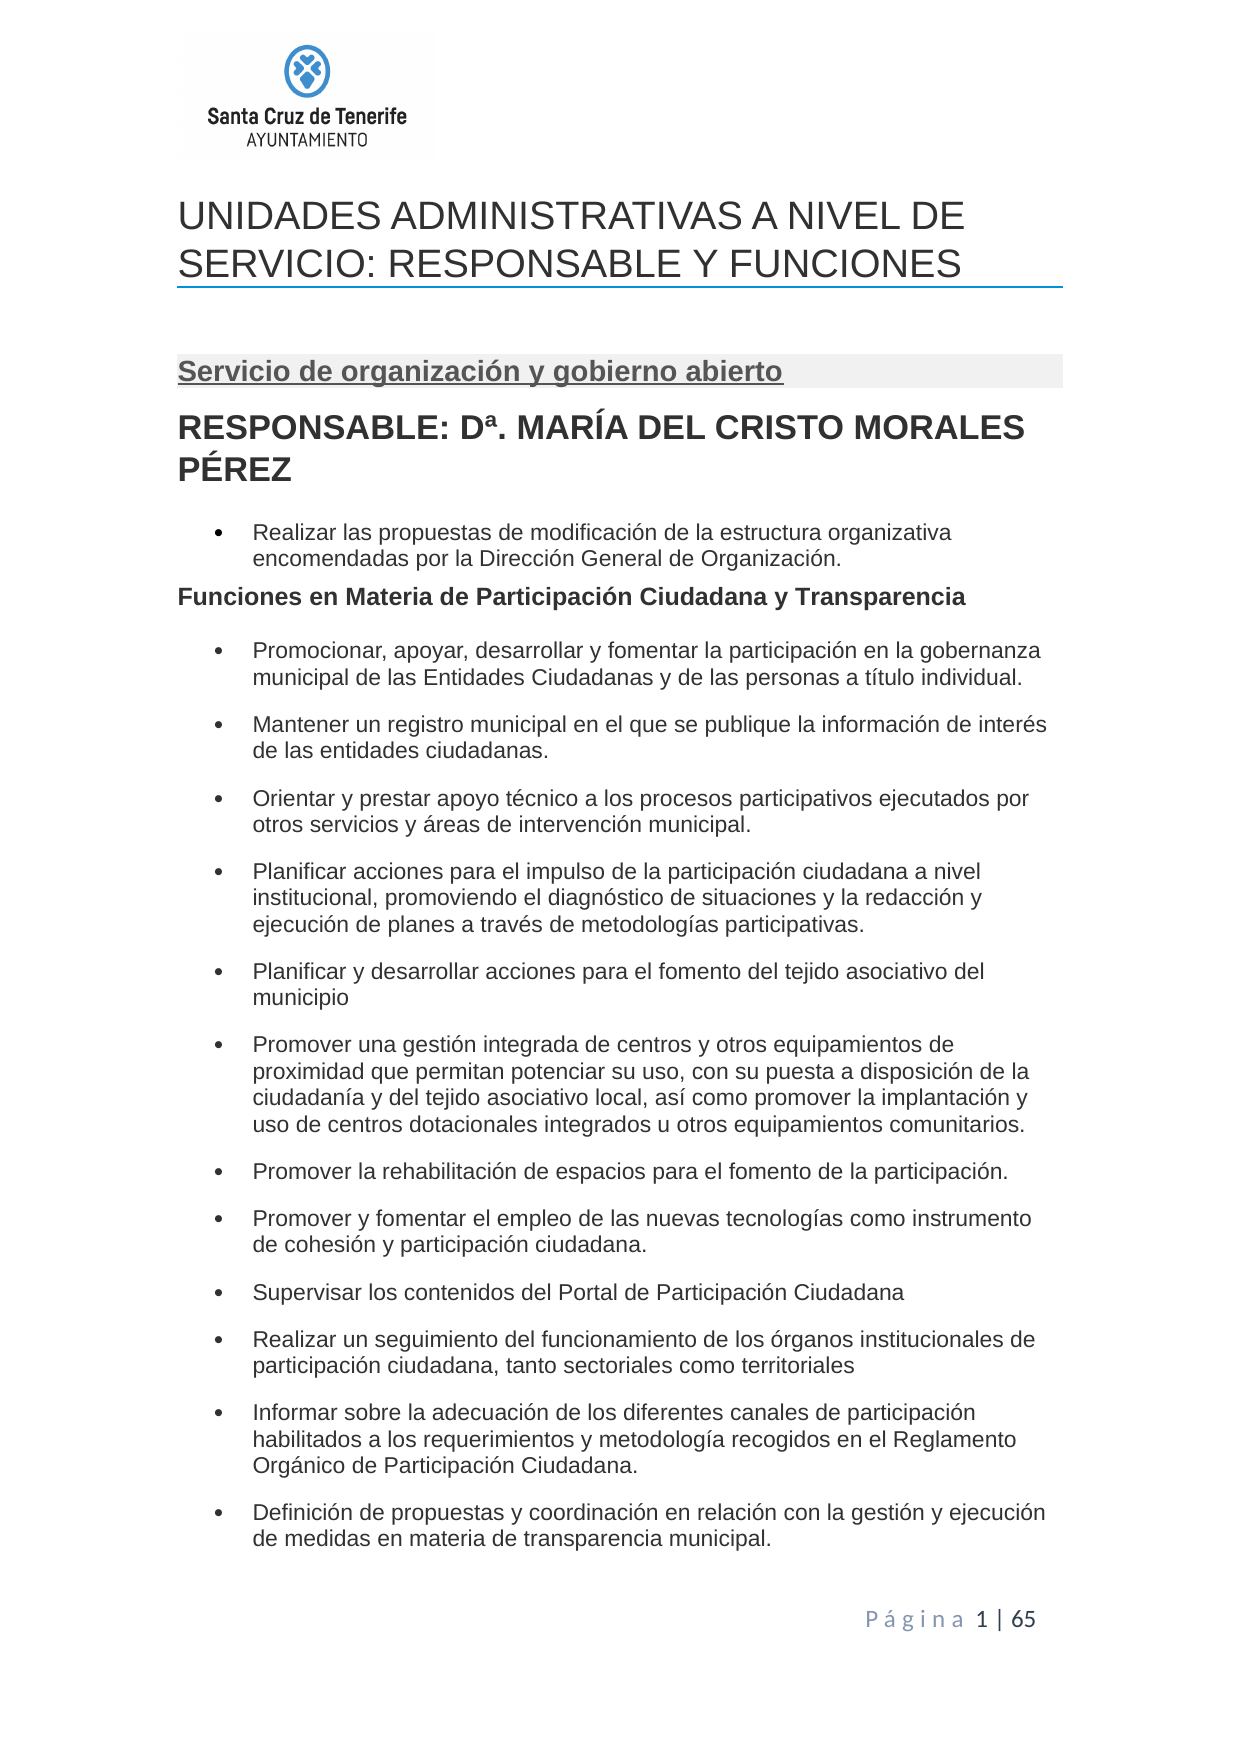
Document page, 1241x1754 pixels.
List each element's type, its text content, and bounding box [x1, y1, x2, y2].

list Promocionar, apoyar, desarrollar y fomentar la participación en la gobernanza municipal de las Entidades Ciudadanas y de las personas a título individual. [215, 637, 1063, 690]
list Promover y fomentar el empleo de las nuevas tecnologías como instrumento de cohesión y participación ciudadana. [215, 1205, 1063, 1258]
list Planificar acciones para el impulso de la participación ciudadana a nivel institucional, promoviendo el diagnóstico de situaciones y la redacción y ejecución de planes a través de metodologías participativas. [215, 858, 1063, 937]
list Realizar un seguimiento del funcionamiento de los órganos institucionales de participación ciudadana, tanto sectoriales como territoriales [215, 1326, 1063, 1378]
list Promover una gestión integrada de centros y otros equipamientos de proximidad que permitan potenciar su uso, con su puesta a disposición de la ciudadanía y del tejido asociativo local, así como promover la implantación y uso de centros dotacionales integrados u otros equipamientos comunitarios. [215, 1031, 1063, 1137]
subtitle Servicio de organización y gobierno abierto [177, 354, 1063, 388]
list Definición de propuestas y coordinación en relación con la gestión y ejecución de medidas en materia de transparencia municipal. [215, 1499, 1063, 1552]
list Informar sobre la adecuación de los diferentes canales de participación habilitados a los requerimientos y metodología recogidos en el Reglamento Orgánico de Participación Ciudadana. [215, 1399, 1063, 1478]
text Funciones en Materia de Participación Ciudadana y Transparencia [177, 582, 1063, 610]
list Orientar y prestar apoyo técnico a los procesos participativos ejecutados por otros servicios y áreas de intervención municipal. [215, 784, 1063, 837]
list Supervisar los contenidos del Portal de Participación Ciudadana [215, 1278, 1063, 1305]
list Promover la rehabilitación de espacios para el fomento de la participación. [215, 1158, 1063, 1184]
list Mantener un registro municipal en el que se publique la información de interés de las entidades ciudadanas. [215, 711, 1063, 764]
list Realizar las propuestas de modificación de la estructura organizativa encomendadas por la Dirección General de Organización. [215, 518, 1063, 571]
subtitle UNIDADES ADMINISTRATIVAS A NIVEL DE SERVICIO: RESPONSABLE Y FUNCIONES [177, 192, 1063, 286]
list Planificar y desarrollar acciones para el fomento del tejido asociativo del municipio [215, 958, 1063, 1011]
subtitle RESPONSABLE: Dª. MARÍA DEL CRISTO MORALES PÉREZ [177, 407, 1063, 489]
